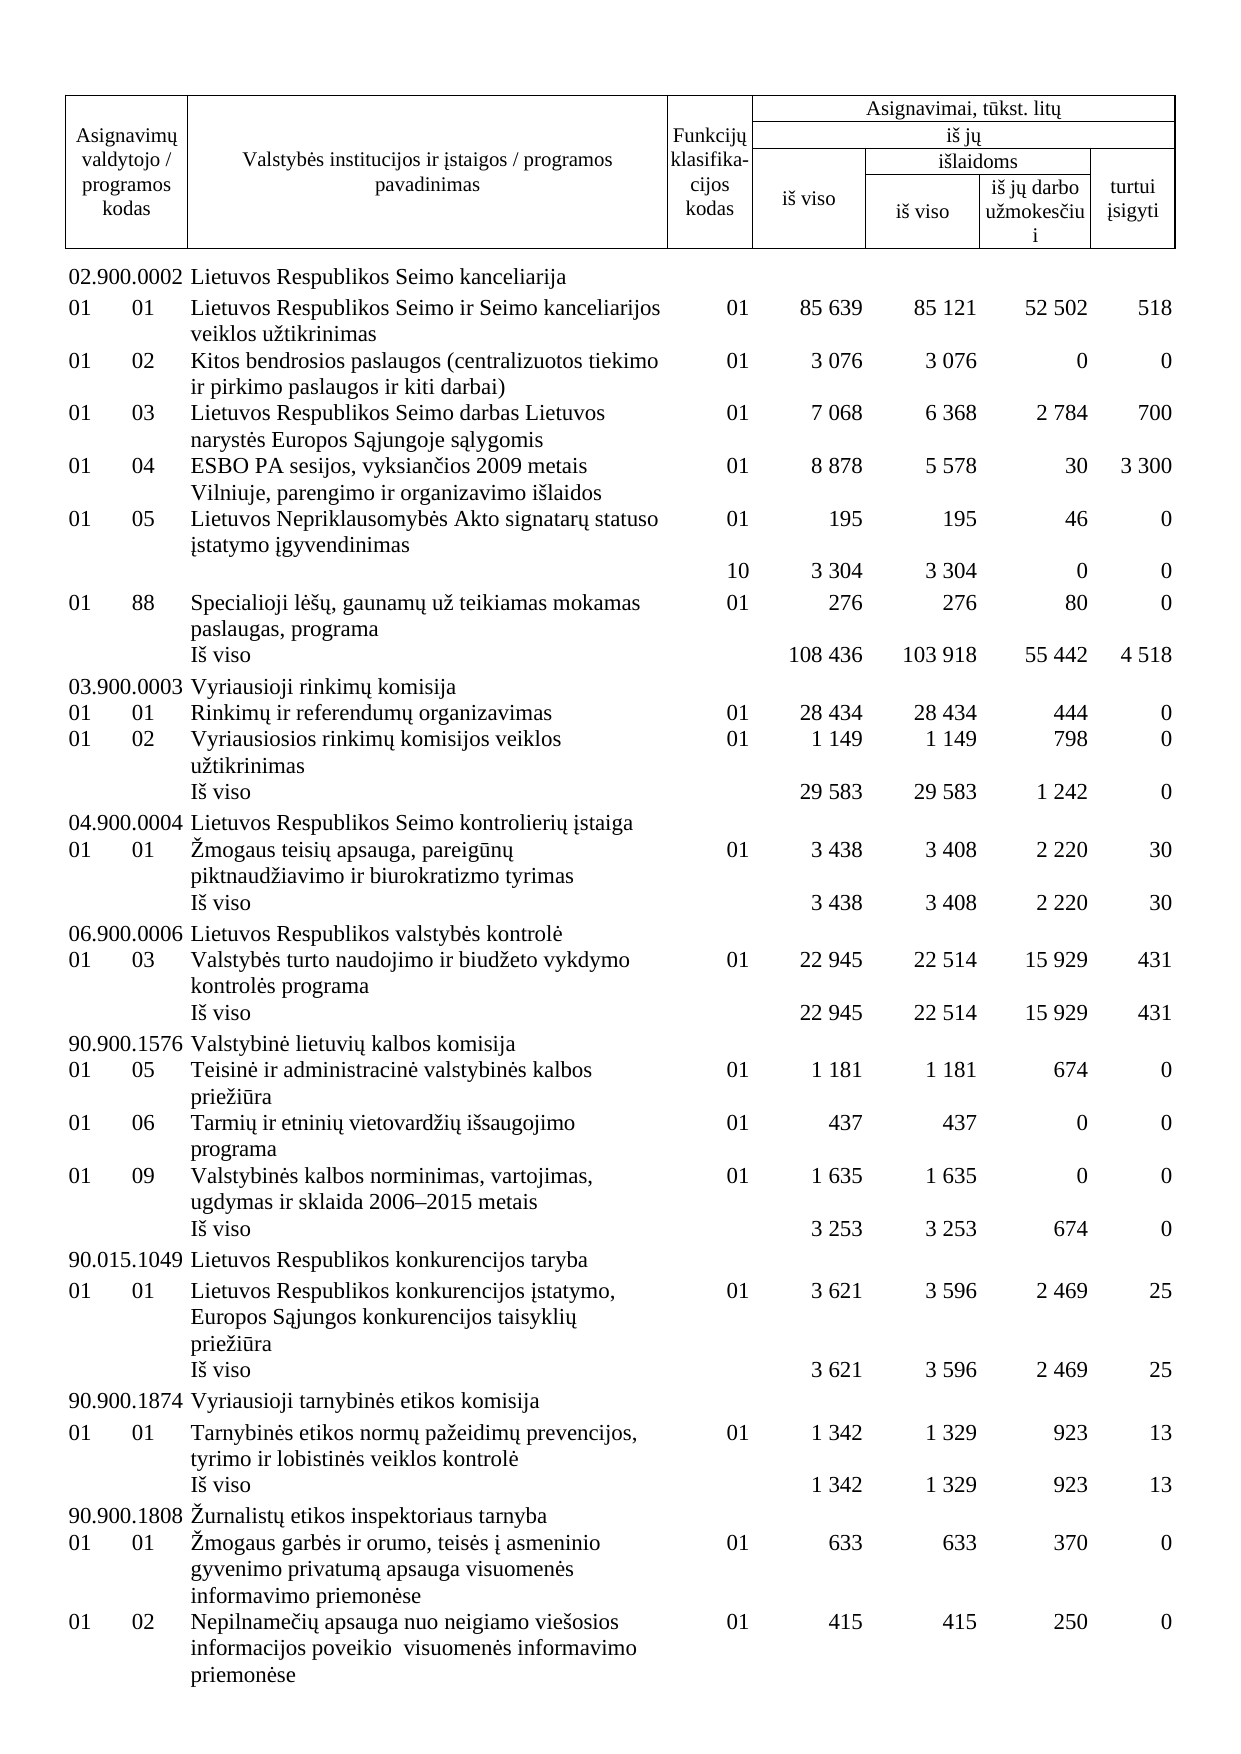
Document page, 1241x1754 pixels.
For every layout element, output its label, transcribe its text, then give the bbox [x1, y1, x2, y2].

table_cell 01 [65, 294, 129, 347]
table_cell 923 [980, 1419, 1091, 1471]
table_cell 06 [129, 1109, 187, 1162]
table_cell Lietuvos Respublikos konkurencijos įstatymo, Europos Sąjungos konkurencijos taisyklių priežiūra [188, 1277, 667, 1356]
table_cell Iš viso [188, 1356, 667, 1387]
table_cell [752, 1246, 865, 1277]
table_cell Kitos bendrosios paslaugos (centralizuotos tiekimo ir pirkimo paslaugos ir kiti darbai) [188, 347, 667, 399]
table_cell Valstybės turto naudojimo ir biudžeto vykdymo kontrolės programa [188, 946, 667, 999]
table_cell 1 181 [865, 1056, 980, 1109]
table_cell [980, 810, 1091, 836]
table_cell [129, 642, 187, 673]
table_cell [1091, 920, 1175, 946]
table_cell 01 [667, 1277, 752, 1356]
table_cell 01 [667, 1608, 752, 1687]
table_cell 01 [667, 699, 752, 726]
table_cell 02 [129, 726, 187, 778]
table_cell [1091, 1246, 1175, 1277]
table_cell [65, 642, 129, 673]
table_cell 01 [65, 1608, 129, 1687]
table_cell 0 [1091, 778, 1175, 809]
table_cell 3 304 [865, 558, 980, 589]
table_cell 46 [980, 505, 1091, 558]
table_cell 22 514 [865, 946, 980, 999]
table_cell [980, 1503, 1091, 1529]
table_cell 15 929 [980, 999, 1091, 1030]
table_cell 03 [129, 946, 187, 999]
table_cell 1 635 [752, 1162, 865, 1214]
table_cell 90.900.1808 [65, 1503, 187, 1529]
table_cell 01 [667, 1529, 752, 1608]
table_cell 09 [129, 1162, 187, 1214]
table_cell [65, 249, 1175, 263]
table_cell 01 [129, 836, 187, 888]
table_cell 01 [65, 1277, 129, 1356]
table_cell 415 [752, 1608, 865, 1687]
table_cell 01 [129, 1529, 187, 1608]
table_cell 01 [667, 946, 752, 999]
table_cell 01 [65, 1529, 129, 1608]
table_cell 02.900.0002 [65, 263, 187, 294]
table_cell Nepilnamečių apsauga nuo neigiamo viešosios informacijos poveikio visuomenės informavimo priemonėse [188, 1608, 667, 1687]
table_cell 2 220 [980, 889, 1091, 920]
table_cell 01 [65, 347, 129, 399]
table_cell 90.900.1874 [65, 1388, 187, 1419]
table_cell [980, 1030, 1091, 1056]
table_cell 1 242 [980, 778, 1091, 809]
table_cell 29 583 [865, 778, 980, 809]
table_header Asignavimų valdytojo / programos kodas [66, 96, 187, 247]
table_cell 30 [1091, 836, 1175, 888]
table_cell 01 [667, 505, 752, 558]
table_cell 28 434 [752, 699, 865, 726]
table_cell [865, 1246, 980, 1277]
table_cell 1 635 [865, 1162, 980, 1214]
table_cell 01 [65, 452, 129, 505]
table_cell Valstybinės kalbos norminimas, vartojimas, ugdymas ir sklaida 2006–2015 metais [188, 1162, 667, 1214]
table_cell 01 [65, 400, 129, 452]
table_cell [667, 263, 752, 294]
table_cell 0 [1091, 699, 1175, 726]
table_cell 90.900.1576 [65, 1030, 187, 1056]
table_cell 01 [65, 1056, 129, 1109]
table_cell 3 438 [752, 836, 865, 888]
table_cell Iš viso [188, 778, 667, 809]
table_cell 103 918 [865, 642, 980, 673]
table_cell [65, 889, 129, 920]
table_cell Žurnalistų etikos inspektoriaus tarnyba [188, 1503, 667, 1529]
table_cell 01 [65, 589, 129, 642]
table_cell [865, 1503, 980, 1529]
table_cell 3 253 [752, 1215, 865, 1246]
table_cell 108 436 [752, 642, 865, 673]
table_cell Teisinė ir administracinė valstybinės kalbos priežiūra [188, 1056, 667, 1109]
table_cell 633 [752, 1529, 865, 1608]
table_cell [865, 810, 980, 836]
table_header Valstybės institucijos ir įstaigos / programos pavadinimas [188, 96, 667, 247]
table_cell [865, 1388, 980, 1419]
table_cell [752, 920, 865, 946]
table_cell Lietuvos Respublikos konkurencijos taryba [188, 1246, 667, 1277]
table_cell 3 621 [752, 1356, 865, 1387]
table_cell 431 [1091, 999, 1175, 1030]
table_cell 1 329 [865, 1419, 980, 1471]
table_cell 01 [667, 294, 752, 347]
table_cell 55 442 [980, 642, 1091, 673]
table_cell 01 [667, 1162, 752, 1214]
table_cell [865, 263, 980, 294]
table_cell 798 [980, 726, 1091, 778]
table_cell 25 [1091, 1277, 1175, 1356]
table_cell 30 [1091, 889, 1175, 920]
table_cell 4 518 [1091, 642, 1175, 673]
table_cell 250 [980, 1608, 1091, 1687]
table_cell 6 368 [865, 400, 980, 452]
table_cell 28 434 [865, 699, 980, 726]
table_header Asignavimai, tūkst. litų [753, 96, 1174, 121]
table_cell 01 [65, 946, 129, 999]
table_cell 2 469 [980, 1356, 1091, 1387]
table_cell Iš viso [188, 999, 667, 1030]
table_cell 80 [980, 589, 1091, 642]
table_cell 85 639 [752, 294, 865, 347]
table_cell [129, 1471, 187, 1503]
table_cell [752, 810, 865, 836]
table_cell [129, 999, 187, 1030]
table_cell 2 220 [980, 836, 1091, 888]
table_cell [188, 558, 667, 589]
table_cell 01 [667, 400, 752, 452]
table_cell 01 [129, 699, 187, 726]
table_cell [65, 999, 129, 1030]
table_header Funkcijų klasifika-cijos kodas [668, 96, 752, 247]
table_cell [980, 1246, 1091, 1277]
table_cell 5 578 [865, 452, 980, 505]
table_cell 01 [65, 1419, 129, 1471]
table_cell 3 304 [752, 558, 865, 589]
table_cell 1 149 [865, 726, 980, 778]
table_cell iš jų darbo užmokesčiui [980, 175, 1090, 247]
table_cell 01 [667, 452, 752, 505]
table_cell 3 621 [752, 1277, 865, 1356]
table_cell 437 [865, 1109, 980, 1162]
table_cell [129, 558, 187, 589]
table_cell 3 596 [865, 1356, 980, 1387]
table_cell Lietuvos Respublikos Seimo kontrolierių įstaiga [188, 810, 667, 836]
table_cell [667, 1030, 752, 1056]
table_cell [65, 558, 129, 589]
table_cell 01 [667, 589, 752, 642]
table_cell [65, 1471, 129, 1503]
table_cell 01 [65, 699, 129, 726]
table_cell Lietuvos Respublikos Seimo kanceliarija [188, 263, 667, 294]
table_cell Žmogaus teisių apsauga, pareigūnų piktnaudžiavimo ir biurokratizmo tyrimas [188, 836, 667, 888]
table_cell 0 [1091, 1608, 1175, 1687]
table_cell [65, 1356, 129, 1387]
table_cell 0 [980, 1109, 1091, 1162]
table_cell [1091, 1030, 1175, 1056]
table_cell 923 [980, 1471, 1091, 1503]
table_cell [65, 1215, 129, 1246]
table_cell [865, 673, 980, 699]
table_cell [667, 778, 752, 809]
table_cell 02 [129, 347, 187, 399]
table_cell 01 [65, 726, 129, 778]
table_cell 01 [667, 1109, 752, 1162]
table_cell [129, 889, 187, 920]
table_cell [667, 999, 752, 1030]
table_cell 518 [1091, 294, 1175, 347]
table_cell Iš viso [188, 1215, 667, 1246]
table_cell 3 596 [865, 1277, 980, 1356]
table_cell [865, 920, 980, 946]
table_cell [980, 673, 1091, 699]
table_cell [752, 263, 865, 294]
table_cell [1091, 810, 1175, 836]
table_cell [667, 810, 752, 836]
table_cell Iš viso [188, 1471, 667, 1503]
table_cell 88 [129, 589, 187, 642]
table_cell [1091, 263, 1175, 294]
table_cell [667, 889, 752, 920]
table_cell 02 [129, 1608, 187, 1687]
table_cell 8 878 [752, 452, 865, 505]
table_cell [667, 642, 752, 673]
table_cell 0 [980, 347, 1091, 399]
table_cell 3 438 [752, 889, 865, 920]
table_cell 276 [865, 589, 980, 642]
table_cell 30 [980, 452, 1091, 505]
table_cell [667, 1503, 752, 1529]
table_cell [667, 1356, 752, 1387]
table_cell iš viso [753, 149, 865, 247]
table_cell 0 [980, 1162, 1091, 1214]
table_cell [667, 1246, 752, 1277]
table_cell 01 [129, 1419, 187, 1471]
table_cell 05 [129, 1056, 187, 1109]
table_cell [980, 920, 1091, 946]
table_cell 06.900.0006 [65, 920, 187, 946]
table_cell 7 068 [752, 400, 865, 452]
table_cell 13 [1091, 1419, 1175, 1471]
table_cell [129, 778, 187, 809]
table_cell [1091, 673, 1175, 699]
table_cell 3 076 [752, 347, 865, 399]
table_cell 52 502 [980, 294, 1091, 347]
table_cell 13 [1091, 1471, 1175, 1503]
table_cell 437 [752, 1109, 865, 1162]
table_cell 674 [980, 1056, 1091, 1109]
table_cell [752, 1503, 865, 1529]
table_cell Rinkimų ir referendumų organizavimas [188, 699, 667, 726]
table_cell 3 408 [865, 889, 980, 920]
table_cell Valstybinė lietuvių kalbos komisija [188, 1030, 667, 1056]
table_cell [667, 920, 752, 946]
table_cell [1091, 1388, 1175, 1419]
table_cell 03 [129, 400, 187, 452]
table_cell 674 [980, 1215, 1091, 1246]
table_cell Vyriausiosios rinkimų komisijos veiklos užtikrinimas [188, 726, 667, 778]
table_cell iš jų [753, 122, 1174, 148]
table_cell Specialioji lėšų, gaunamų už teikiamas mokamas paslaugas, programa [188, 589, 667, 642]
table_cell [667, 673, 752, 699]
table_cell 2 784 [980, 400, 1091, 452]
table_cell [752, 1030, 865, 1056]
table_cell 444 [980, 699, 1091, 726]
table_cell 0 [980, 558, 1091, 589]
table_cell 431 [1091, 946, 1175, 999]
table_cell 3 300 [1091, 452, 1175, 505]
table_cell 25 [1091, 1356, 1175, 1387]
table_cell 01 [65, 1109, 129, 1162]
table_cell Tarnybinės etikos normų pažeidimų prevencijos, tyrimo ir lobistinės veiklos kontrolė [188, 1419, 667, 1471]
table_cell 01 [667, 1419, 752, 1471]
table_cell 01 [65, 505, 129, 558]
table_cell 3 253 [865, 1215, 980, 1246]
table_cell 01 [129, 1277, 187, 1356]
table_cell iš viso [866, 175, 979, 247]
table_cell [129, 1356, 187, 1387]
table_cell 01 [667, 836, 752, 888]
table_cell 01 [667, 726, 752, 778]
table_cell 15 929 [980, 946, 1091, 999]
table_cell 633 [865, 1529, 980, 1608]
table_cell 0 [1091, 589, 1175, 642]
table_cell [667, 1471, 752, 1503]
table_cell 195 [752, 505, 865, 558]
table_cell 1 181 [752, 1056, 865, 1109]
table_cell 01 [65, 1162, 129, 1214]
table_cell 195 [865, 505, 980, 558]
table_cell išlaidoms [866, 149, 1090, 174]
table_cell [752, 1388, 865, 1419]
table_cell 0 [1091, 1529, 1175, 1608]
table_cell 0 [1091, 505, 1175, 558]
table_cell [980, 1388, 1091, 1419]
table_cell 22 945 [752, 946, 865, 999]
table_cell Iš viso [188, 889, 667, 920]
table_cell 0 [1091, 1162, 1175, 1214]
table_cell Lietuvos Respublikos Seimo darbas Lietuvos narystės Europos Sąjungoje sąlygomis [188, 400, 667, 452]
table_cell Vyriausioji tarnybinės etikos komisija [188, 1388, 667, 1419]
table_cell 29 583 [752, 778, 865, 809]
table_cell Lietuvos Respublikos Seimo ir Seimo kanceliarijos veiklos užtikrinimas [188, 294, 667, 347]
table_cell 1 329 [865, 1471, 980, 1503]
table_cell 0 [1091, 1215, 1175, 1246]
table_cell [667, 1215, 752, 1246]
table_cell Lietuvos Nepriklausomybės Akto signatarų statuso įstatymo įgyvendinimas [188, 505, 667, 558]
table_cell Vyriausioji rinkimų komisija [188, 673, 667, 699]
table_cell 10 [667, 558, 752, 589]
table_cell 1 149 [752, 726, 865, 778]
table_cell 3 076 [865, 347, 980, 399]
table_cell [1091, 1503, 1175, 1529]
table_cell 90.015.1049 [65, 1246, 187, 1277]
table_cell [865, 1030, 980, 1056]
table_cell 3 408 [865, 836, 980, 888]
table_cell 22 514 [865, 999, 980, 1030]
table_cell 0 [1091, 558, 1175, 589]
table_cell 1 342 [752, 1419, 865, 1471]
table_cell 01 [129, 294, 187, 347]
table_cell 04 [129, 452, 187, 505]
table_cell 22 945 [752, 999, 865, 1030]
table_cell [752, 673, 865, 699]
table_cell 05 [129, 505, 187, 558]
table_cell 03.900.0003 [65, 673, 187, 699]
table_cell 85 121 [865, 294, 980, 347]
table_cell turtui įsigyti [1091, 149, 1174, 247]
table_cell Tarmių ir etninių vietovardžių išsaugojimo programa [188, 1109, 667, 1162]
table_cell [980, 263, 1091, 294]
table_cell 415 [865, 1608, 980, 1687]
table_cell 276 [752, 589, 865, 642]
table_cell 01 [667, 1056, 752, 1109]
table_cell 0 [1091, 347, 1175, 399]
table_cell Lietuvos Respublikos valstybės kontrolė [188, 920, 667, 946]
table_cell 01 [667, 347, 752, 399]
table_cell 0 [1091, 1109, 1175, 1162]
table_cell ESBO PA sesijos, vyksiančios 2009 metais Vilniuje, parengimo ir organizavimo išlaidos [188, 452, 667, 505]
table_cell Žmogaus garbės ir orumo, teisės į asmeninio gyvenimo privatumą apsauga visuomenės informavimo priemonėse [188, 1529, 667, 1608]
table_cell 2 469 [980, 1277, 1091, 1356]
table_cell 01 [65, 836, 129, 888]
table_cell Iš viso [188, 642, 667, 673]
table_cell [667, 1388, 752, 1419]
table_cell 0 [1091, 1056, 1175, 1109]
table_cell [129, 1215, 187, 1246]
table_cell 1 342 [752, 1471, 865, 1503]
table_cell 04.900.0004 [65, 810, 187, 836]
table_cell 0 [1091, 726, 1175, 778]
table_cell 700 [1091, 400, 1175, 452]
table_cell 370 [980, 1529, 1091, 1608]
table_cell [65, 778, 129, 809]
